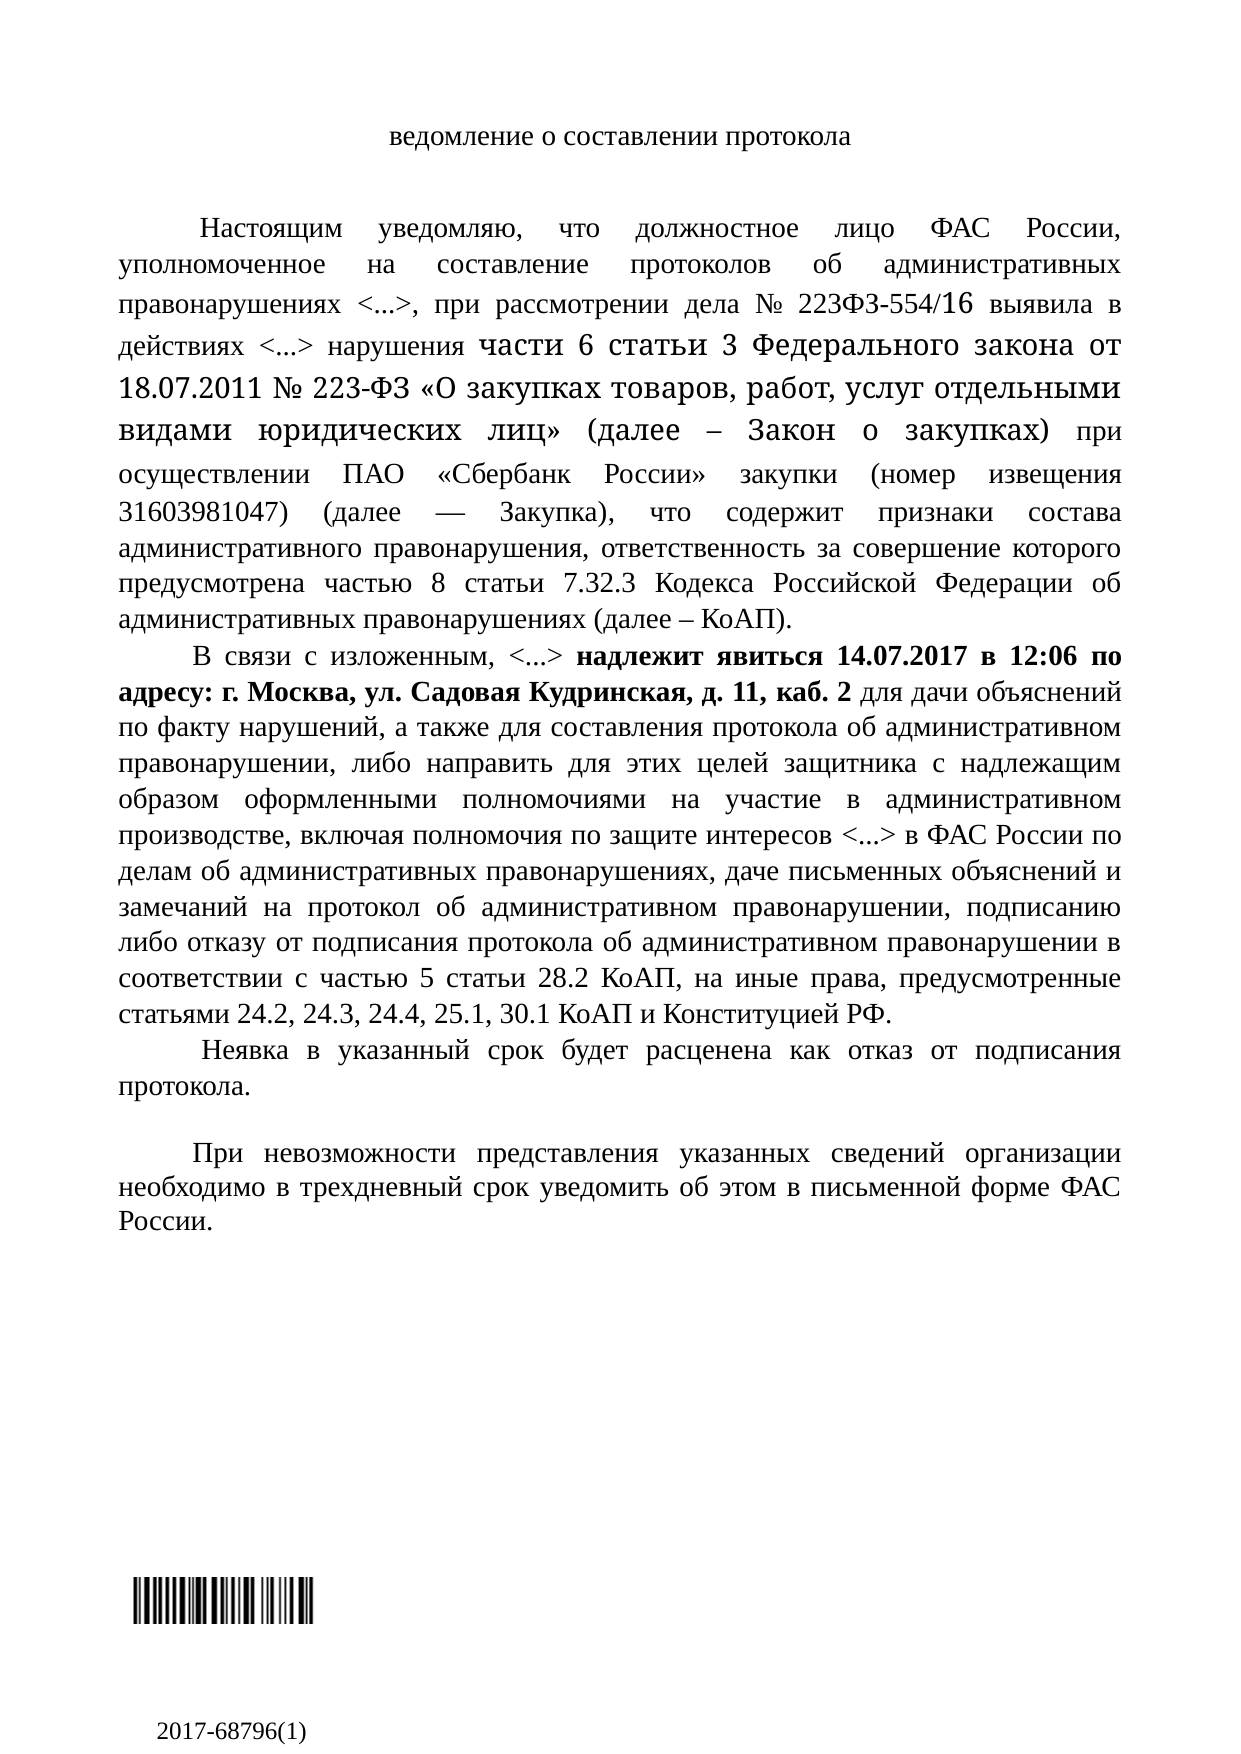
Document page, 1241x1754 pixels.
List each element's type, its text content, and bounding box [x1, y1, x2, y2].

text ведомление о составлении протокола [118, 118, 1122, 152]
text В связи с изложенным, <...> надлежит явиться 14.07.2017 в 12:06 по адресу: г. Москва, ул. Садовая Кудринская, д. 11, каб. 2 для дачи объяснений по факту нарушений, а также для составления протокола об административном правонарушении, либо направить для этих целей защитника с надлежащим образом оформленными полномочиями на участие в административном производстве, включая полномочия по защите интересов <...> в ФАС России по делам об административных правонарушениях, даче письменных объяснений и замечаний на протокол об административном правонарушении, подписанию либо отказу от подписания протокола об административном правонарушении в соответствии с частью 5 статьи 28.2 КоАП, на иные права, предусмотренные статьями 24.2, 24.3, 24.4, 25.1, 30.1 КоАП и Конституцией РФ. [118, 638, 1122, 1030]
picture [118, 1577, 331, 1624]
text При невозможности представления указанных сведений организации необходимо в трехдневный срок уведомить об этом в письменной форме ФАС России. [118, 1136, 1122, 1236]
text Неявка в указанный срок будет расценена как отказ от подписания протокола. [118, 1032, 1122, 1101]
text Настоящим уведомляю, что должностное лицо ФАС России, уполномоченное на составление протоколов об административных правонарушениях <...>, при рассмотрении дела № 223ФЗ-554/16 выявила в действиях <...> нарушения части 6 статьи 3 Федерального закона от 18.07.2011 № 223-ФЗ «О закупках товаров, работ, услуг отдельными видами юридических лиц» (далее – Закон о закупках) при осуществлении ПАО «Сбербанк России» закупки (номер извещения 31603981047) (далее — Закупка), что содержит признаки состава административного правонарушения, ответственность за совершение которого предусмотрена частью 8 статьи 7.32.3 Кодекса Российской Федерации об административных правонарушениях (далее – КоАП). [118, 210, 1122, 635]
